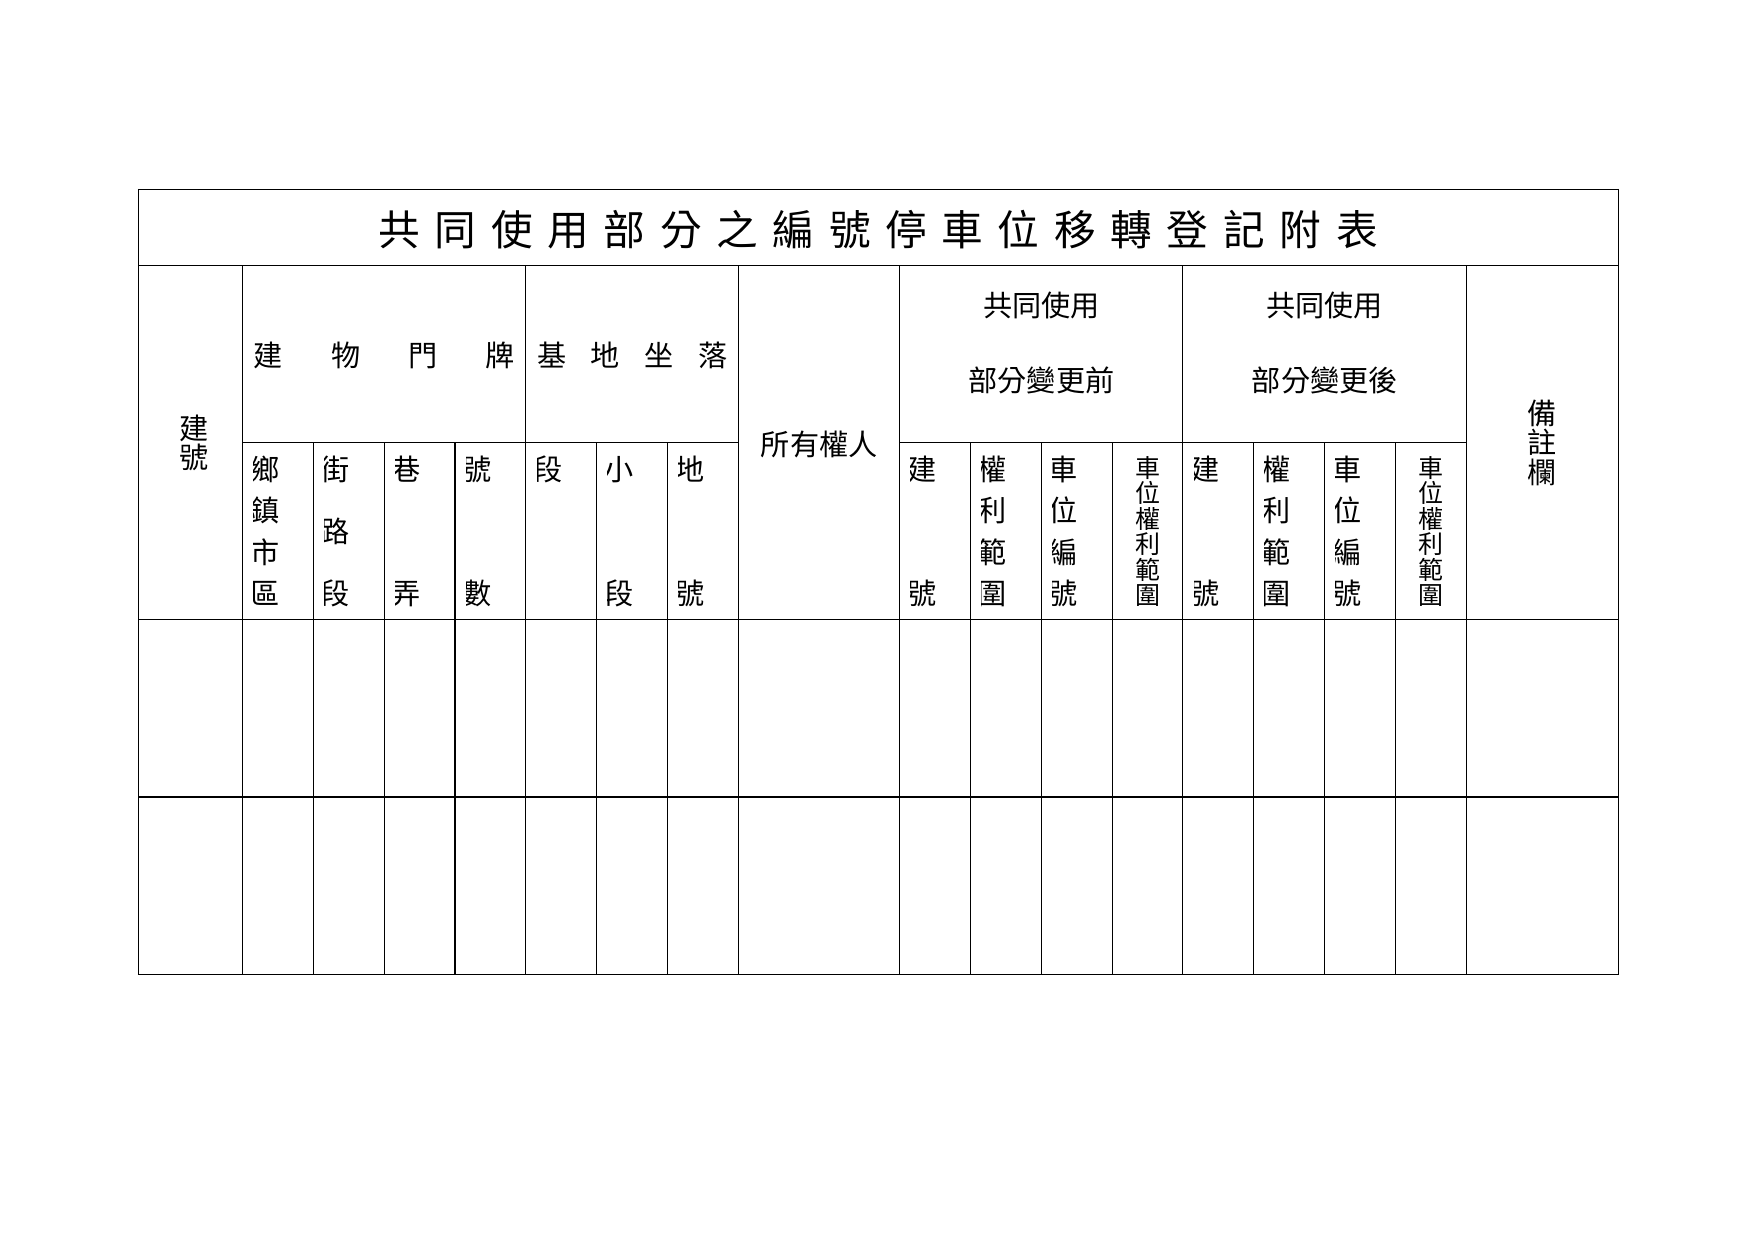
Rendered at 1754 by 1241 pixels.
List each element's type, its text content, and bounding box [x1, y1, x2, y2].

table_cell [1467, 798, 1618, 974]
table_cell [1396, 798, 1466, 974]
table_cell [668, 798, 738, 974]
table_cell 段 [526, 443, 596, 619]
table_cell 所有權人 [739, 266, 899, 619]
table_cell [1113, 798, 1182, 974]
table_cell [1325, 798, 1395, 974]
table_cell [314, 798, 384, 974]
table_cell [243, 620, 313, 796]
table_cell [900, 620, 970, 796]
table_cell 車位編號 [1325, 443, 1395, 619]
table_cell 車位編號 [1042, 443, 1112, 619]
table_cell [1183, 798, 1253, 974]
table_cell [900, 798, 970, 974]
table_cell [1325, 620, 1395, 796]
table_cell 地號 [668, 443, 738, 619]
table_cell [1467, 620, 1618, 796]
table_cell [139, 798, 242, 974]
table_cell 街路段 [314, 443, 384, 619]
table_cell 巷弄 [385, 443, 454, 619]
table_cell [1042, 620, 1112, 796]
table_cell [385, 620, 454, 796]
table_cell 建號 [1183, 443, 1253, 619]
table_cell [739, 620, 899, 796]
table_cell [1042, 798, 1112, 974]
table_cell 號數 [456, 443, 525, 619]
table_cell 車位權利範圍 [1113, 443, 1182, 619]
table_header 共同使用部分之編號停車位移轉登記附表 [139, 190, 1618, 265]
table_cell [971, 620, 1041, 796]
table_cell 建號 [900, 443, 970, 619]
table_cell [456, 798, 525, 974]
table_cell [314, 620, 384, 796]
table_cell [1113, 620, 1182, 796]
table_cell [526, 620, 596, 796]
table_cell 共同使用 部分變更前 [900, 266, 1182, 442]
table_cell [526, 798, 596, 974]
table_cell 小段 [597, 443, 667, 619]
table_cell 鄉鎮市區 [243, 443, 313, 619]
table_cell 建號 [139, 266, 242, 619]
table_cell [385, 798, 454, 974]
table_cell 備註欄 [1467, 266, 1618, 619]
table_cell 共同使用 部分變更後 [1183, 266, 1466, 442]
table_cell [456, 620, 525, 796]
table_cell [597, 798, 667, 974]
table_cell 基地坐落 [526, 266, 738, 442]
table_cell [739, 798, 899, 974]
table_cell [597, 620, 667, 796]
table_cell 權利範圍 [971, 443, 1041, 619]
table_cell [139, 620, 242, 796]
table_cell [971, 798, 1041, 974]
table_cell 權利範圍 [1254, 443, 1324, 619]
table_cell 建物門牌 [243, 266, 525, 442]
table_cell [243, 798, 313, 974]
table_cell [1254, 620, 1324, 796]
table_cell [1254, 798, 1324, 974]
table_cell [668, 620, 738, 796]
table_cell [1183, 620, 1253, 796]
table_cell [1396, 620, 1466, 796]
table_cell 車位權利範圍 [1396, 443, 1466, 619]
